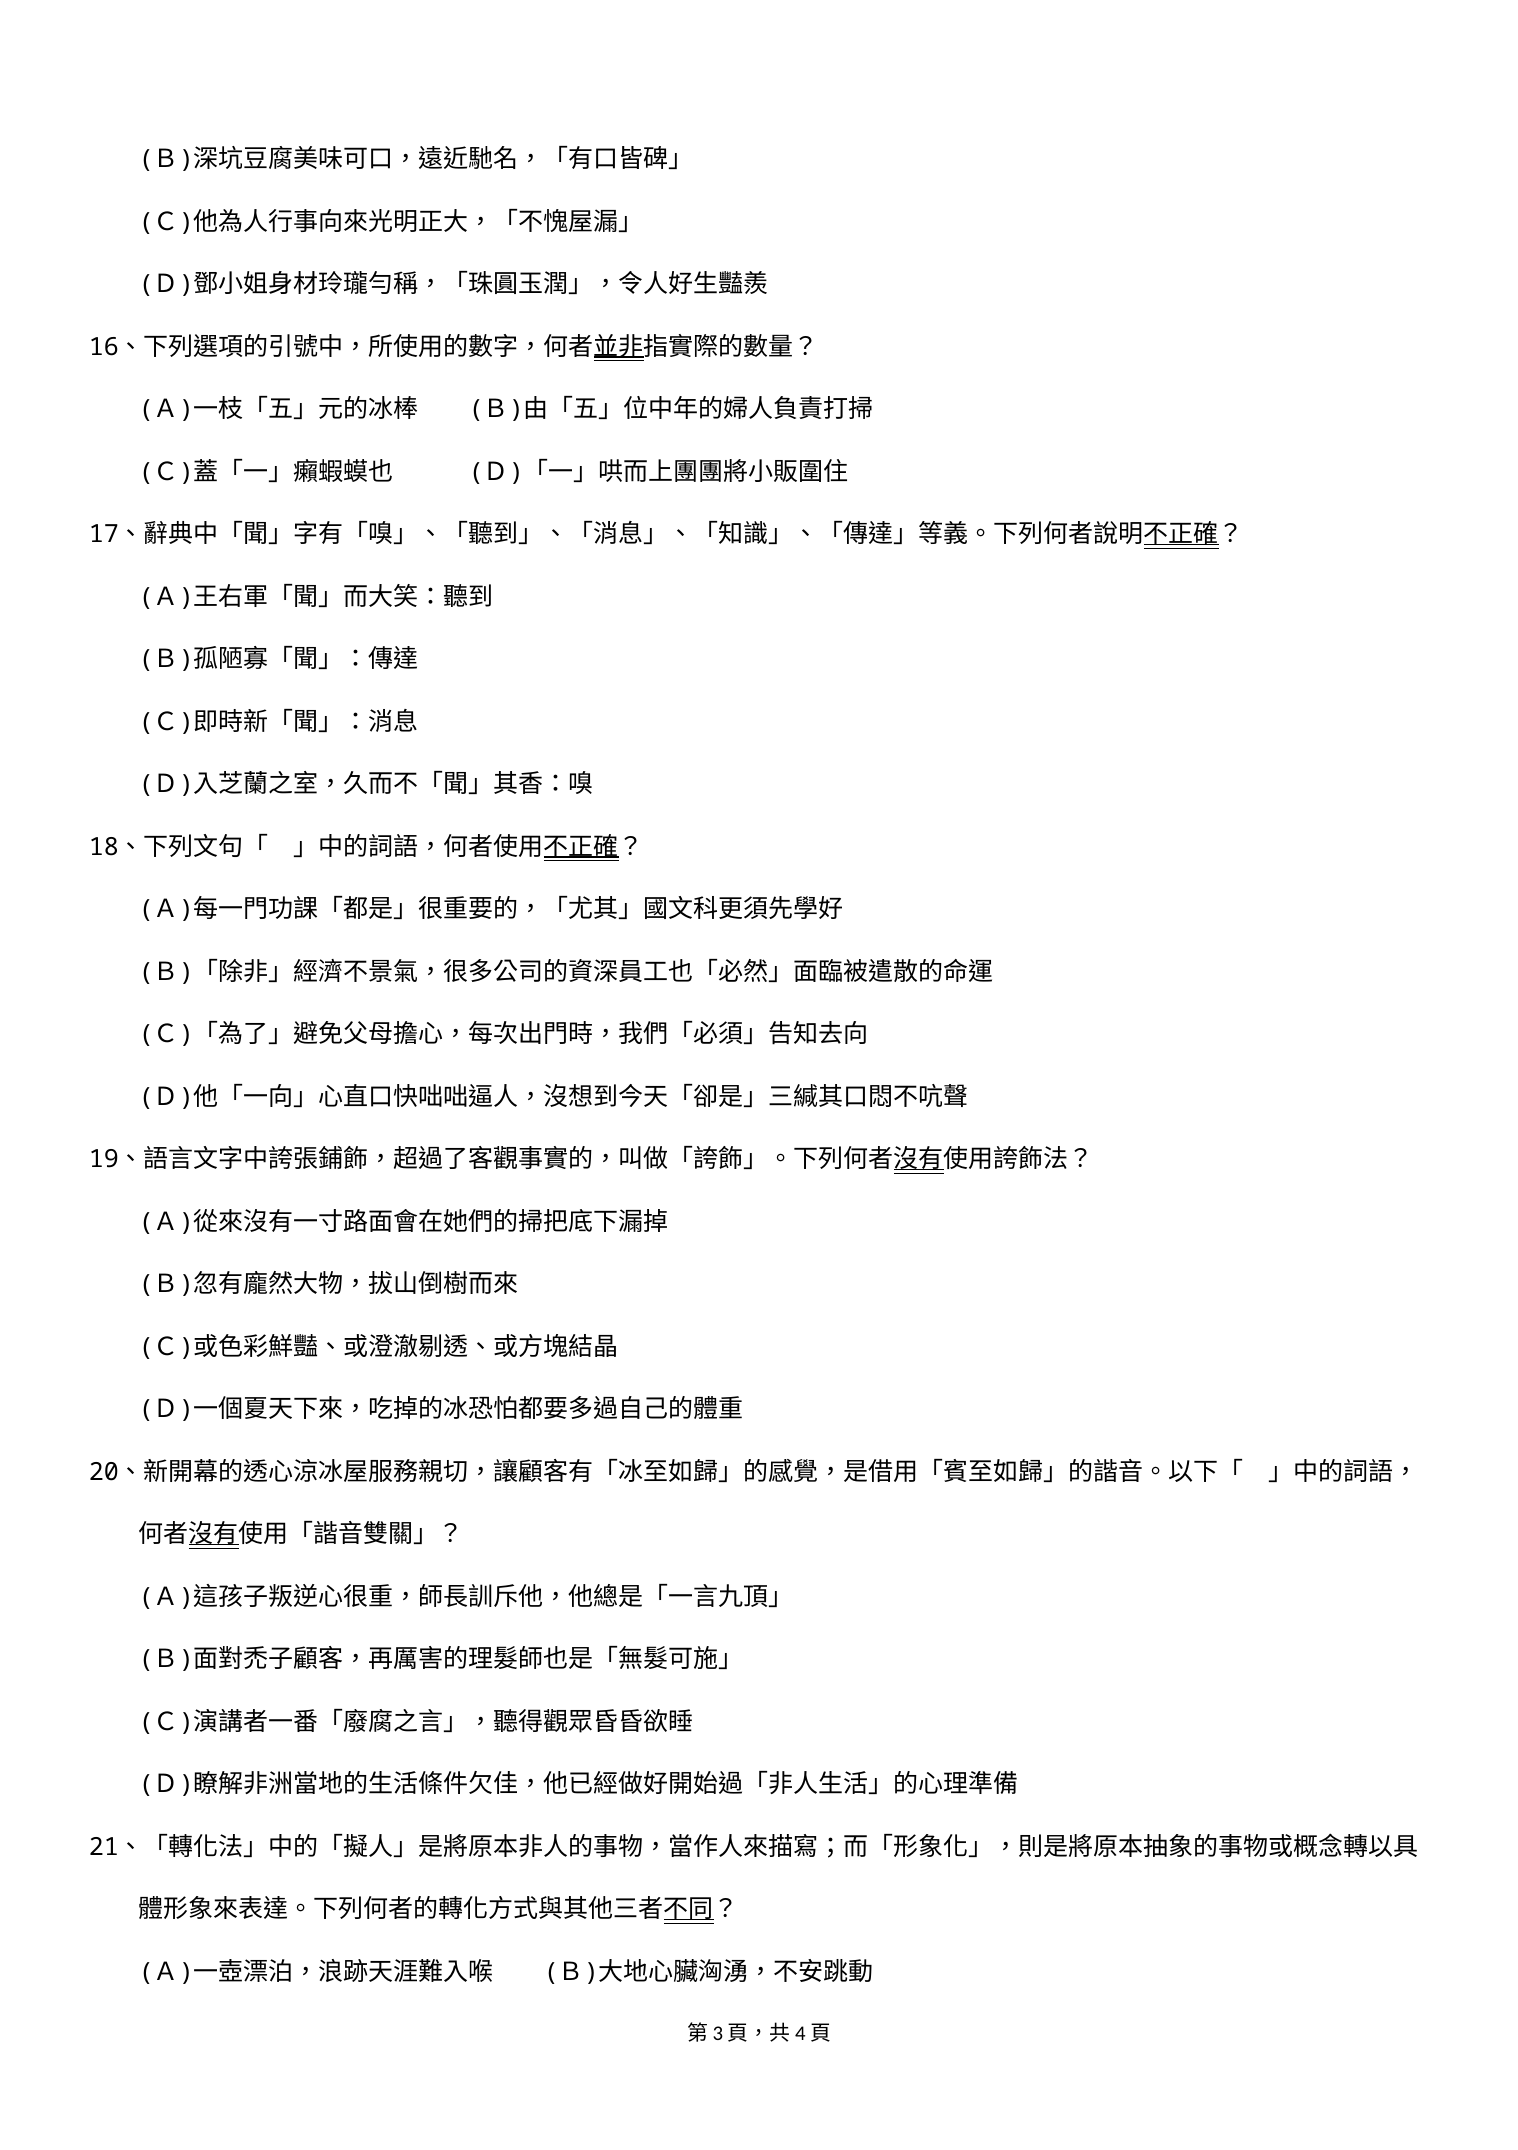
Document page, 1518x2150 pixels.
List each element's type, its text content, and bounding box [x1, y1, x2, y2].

text (Ｃ)蓋「一」癩蝦蟆也 (Ｄ)「一」哄而上團團將小販圍住 [139, 427, 1429, 490]
text (Ｄ)入芝蘭之室，久而不「聞」其香：嗅 [139, 740, 1429, 802]
text (Ｄ)瞭解非洲當地的生活條件欠佳，他已經做好開始過「非人生活」的心理準備 [139, 1740, 1429, 1802]
text 20、新開幕的透心涼冰屋服務親切，讓顧客有「冰至如歸」的感覺，是借用「賓至如歸」的諧音。以下「 」中的詞語，何者沒有使用「諧音雙關」？ [89, 1427, 1429, 1552]
text (Ｂ)面對禿子顧客，再厲害的理髮師也是「無髮可施」 [139, 1615, 1429, 1677]
text (Ｄ)他「一向」心直口快咄咄逼人，沒想到今天「卻是」三緘其口悶不吭聲 [139, 1052, 1429, 1115]
text (Ｃ)「為了」避免父母擔心，每次出門時，我們「必須」告知去向 [139, 990, 1429, 1052]
text (Ａ)這孩子叛逆心很重，師長訓斥他，他總是「一言九頂」 [139, 1552, 1429, 1615]
text 17、辭典中「聞」字有「嗅」、「聽到」、「消息」、「知識」、「傳達」等義。下列何者說明不正確？ [89, 490, 1429, 552]
text (Ｄ)一個夏天下來，吃掉的冰恐怕都要多過自己的體重 [139, 1365, 1429, 1427]
text 21、「轉化法」中的「擬人」是將原本非人的事物，當作人來描寫；而「形象化」，則是將原本抽象的事物或概念轉以具體形象來表達。下列何者的轉化方式與其他三者不同？ [89, 1802, 1429, 1927]
text (Ｂ)忽有龐然大物，拔山倒樹而來 [139, 1240, 1429, 1302]
text (Ｃ)他為人行事向來光明正大，「不愧屋漏」 [139, 177, 1429, 240]
text 19、語言文字中誇張鋪飾，超過了客觀事實的，叫做「誇飾」。下列何者沒有使用誇飾法？ [89, 1115, 1429, 1177]
text (Ｂ)深坑豆腐美味可口，遠近馳名，「有口皆碑」 [139, 115, 1429, 177]
text (Ａ)一枝「五」元的冰棒 (Ｂ)由「五」位中年的婦人負責打掃 [139, 365, 1429, 427]
text (Ｃ)演講者一番「廢腐之言」，聽得觀眾昏昏欲睡 [139, 1677, 1429, 1740]
text (Ｄ)鄧小姐身材玲瓏勻稱，「珠圓玉潤」，令人好生豔羨 [139, 240, 1429, 302]
text (Ａ)一壺漂泊，浪跡天涯難入喉 (Ｂ)大地心臟洶湧，不安跳動 [139, 1927, 1429, 1990]
text (Ｃ)或色彩鮮豔、或澄澈剔透、或方塊結晶 [139, 1302, 1429, 1365]
text (Ｃ)即時新「聞」：消息 [139, 677, 1429, 740]
text (Ｂ)孤陋寡「聞」：傳達 [139, 615, 1429, 677]
text 18、下列文句「 」中的詞語，何者使用不正確？ [89, 802, 1429, 865]
text (Ｂ)「除非」經濟不景氣，很多公司的資深員工也「必然」面臨被遣散的命運 [139, 927, 1429, 990]
text 16、下列選項的引號中，所使用的數字，何者並非指實際的數量？ [89, 302, 1429, 365]
text (Ａ)王右軍「聞」而大笑：聽到 [139, 552, 1429, 615]
text (Ａ)每一門功課「都是」很重要的，「尤其」國文科更須先學好 [139, 865, 1429, 927]
text (Ａ)從來沒有一寸路面會在她們的掃把底下漏掉 [139, 1177, 1429, 1240]
